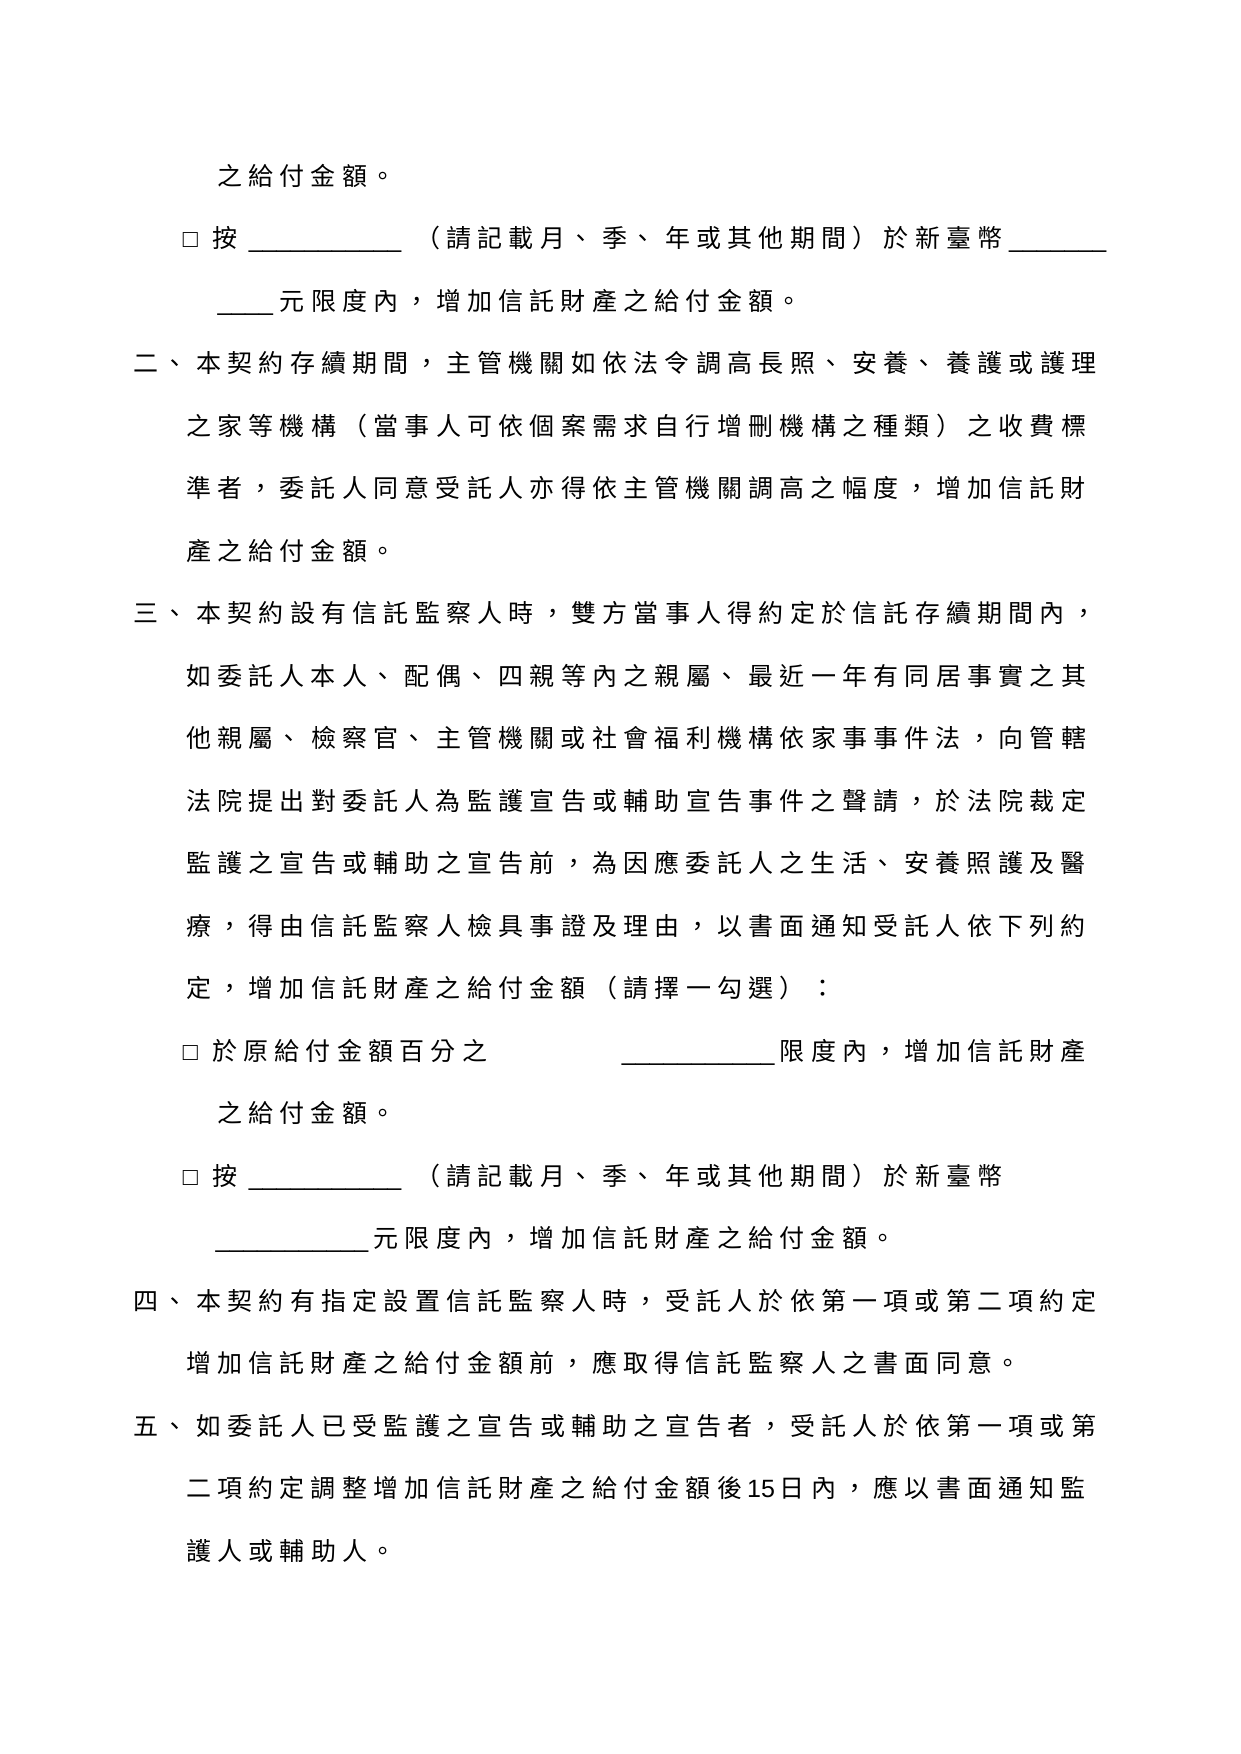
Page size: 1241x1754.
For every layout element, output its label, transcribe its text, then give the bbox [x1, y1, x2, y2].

table_cell 之給付金額。 □ 按___________ （請記載月、季、年或其他期間）於新臺幣___________元限度內，增加信託財產之給付金額。 二、本契約存續期間，主管機關如依法令調高長照、安養、養護或護理之家等機構（當事人可依個案需求自行增刪機構之種類）之收費標準者，委託人同意受託人亦得依主管機關調高之幅度，增加信託財產之給付金額。 三、本契約設有信託監察人時，雙方當事人得約定於信託存續期間內，如委託人本人、配偶、四親等內之親屬、最近一年有同居事實之其他親屬、檢察官、主管機關或社會福利機構依家事事件法，向管轄法院提出對委託人為監護宣告或輔助宣告事件之聲請，於法院裁定監護之宣告或輔助之宣告前，為因應委託人之生活、安養照護及醫療，得由信託監察人檢具事證及理由，以書面通知受託人依下列約定，增加信託財產之給付金額（請擇一勾選）： □ 於原給付金額百分之 ___________限度內，增加信託財產之給付金額。 □ 按___________ （請記載月、季、年或其他期間）於新臺幣 ___________元限度內，增加信託財產之給付金額。 四、本契約有指定設置信託監察人時，受託人於依第一項或第二項約定增加信託財產之給付金額前，應取得信託監察人之書面同意。 五、如委託人已受監護之宣告或輔助之宣告者，受託人於依第一項或第二項約定調整增加信託財產之給付金額後15日內，應以書面通知監護人或輔助人。 [120, 127, 1120, 1576]
